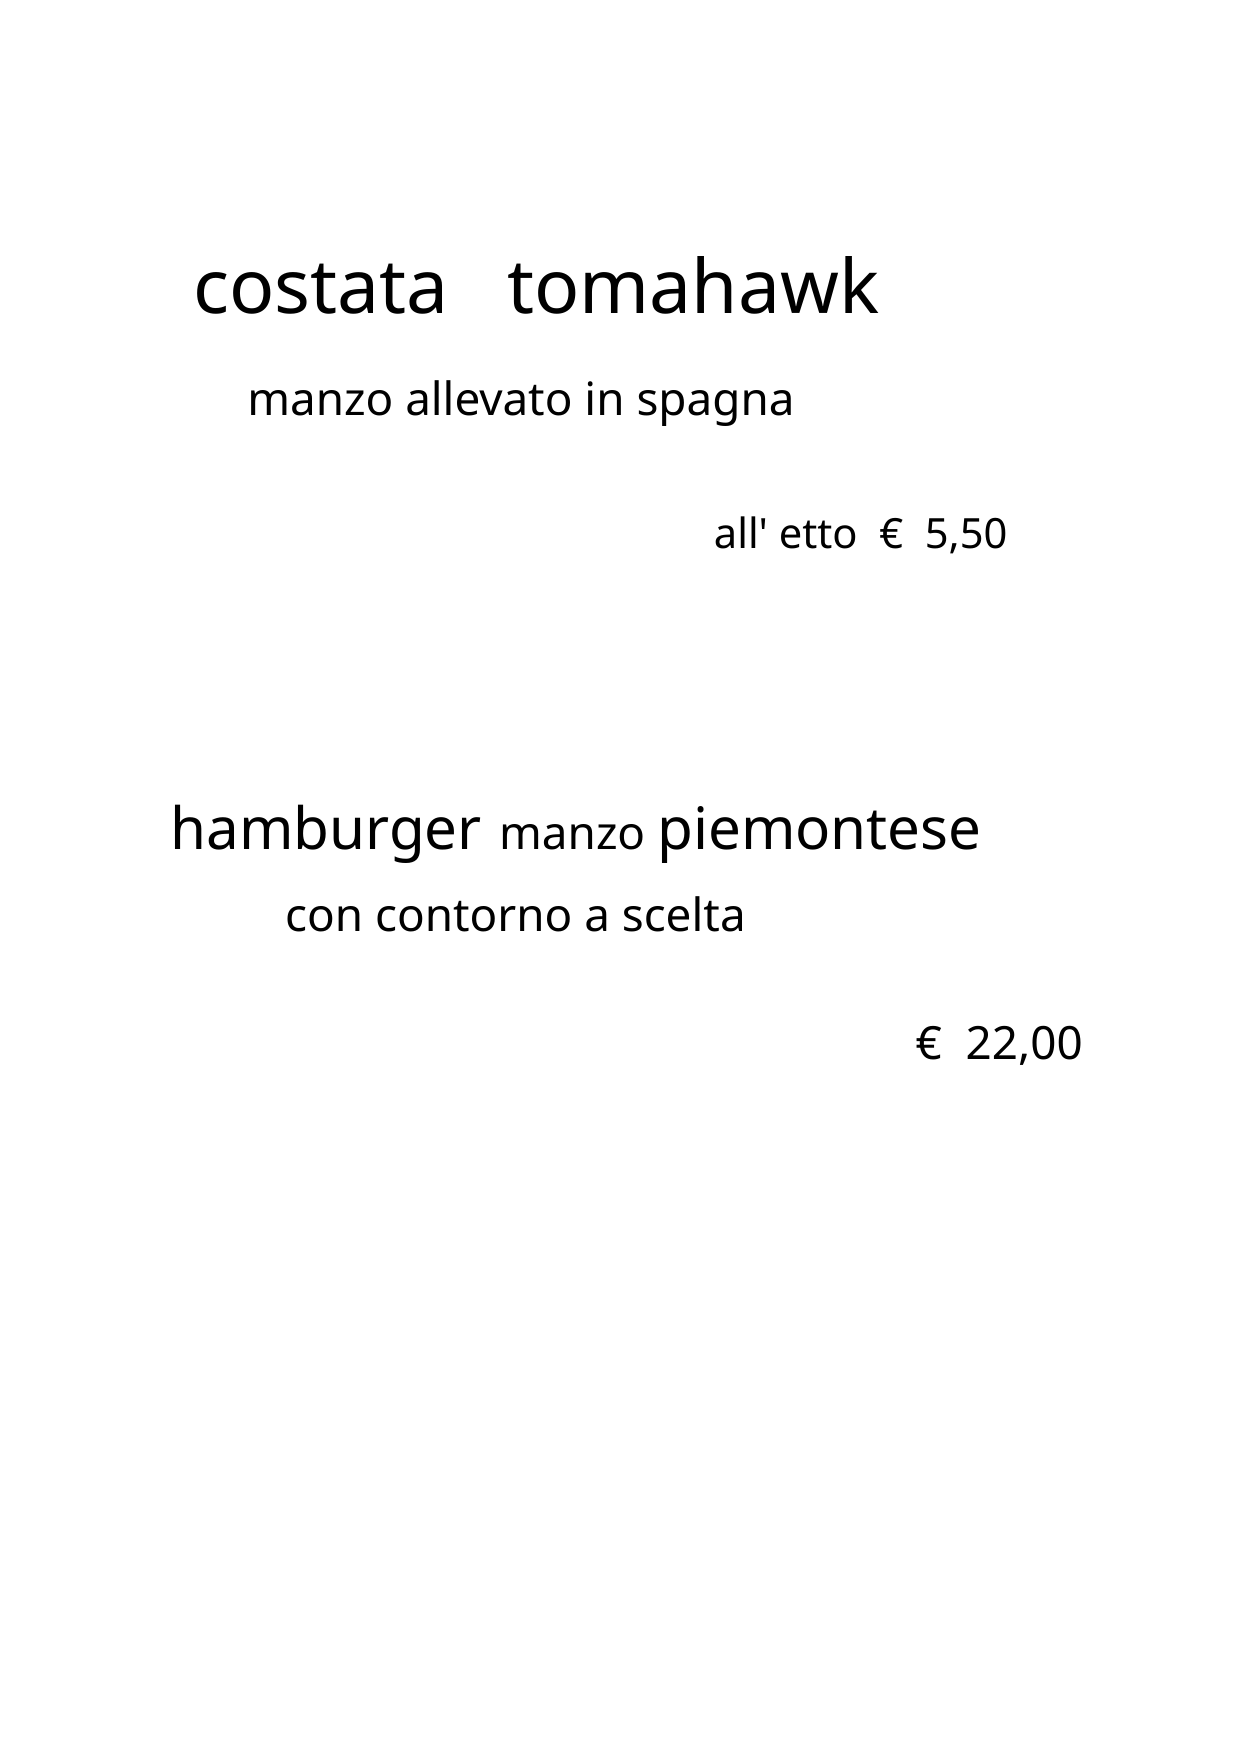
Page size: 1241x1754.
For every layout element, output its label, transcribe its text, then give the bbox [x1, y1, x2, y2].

text € 22,00 [118, 1011, 1122, 1073]
text costata tomahawk [118, 233, 1122, 335]
text manzo allevato in spagna [118, 335, 1122, 437]
text hamburger manzo piemontese [118, 778, 1122, 869]
text con contorno a scelta [118, 869, 1122, 948]
text all' etto € 5,50 [118, 500, 1122, 562]
